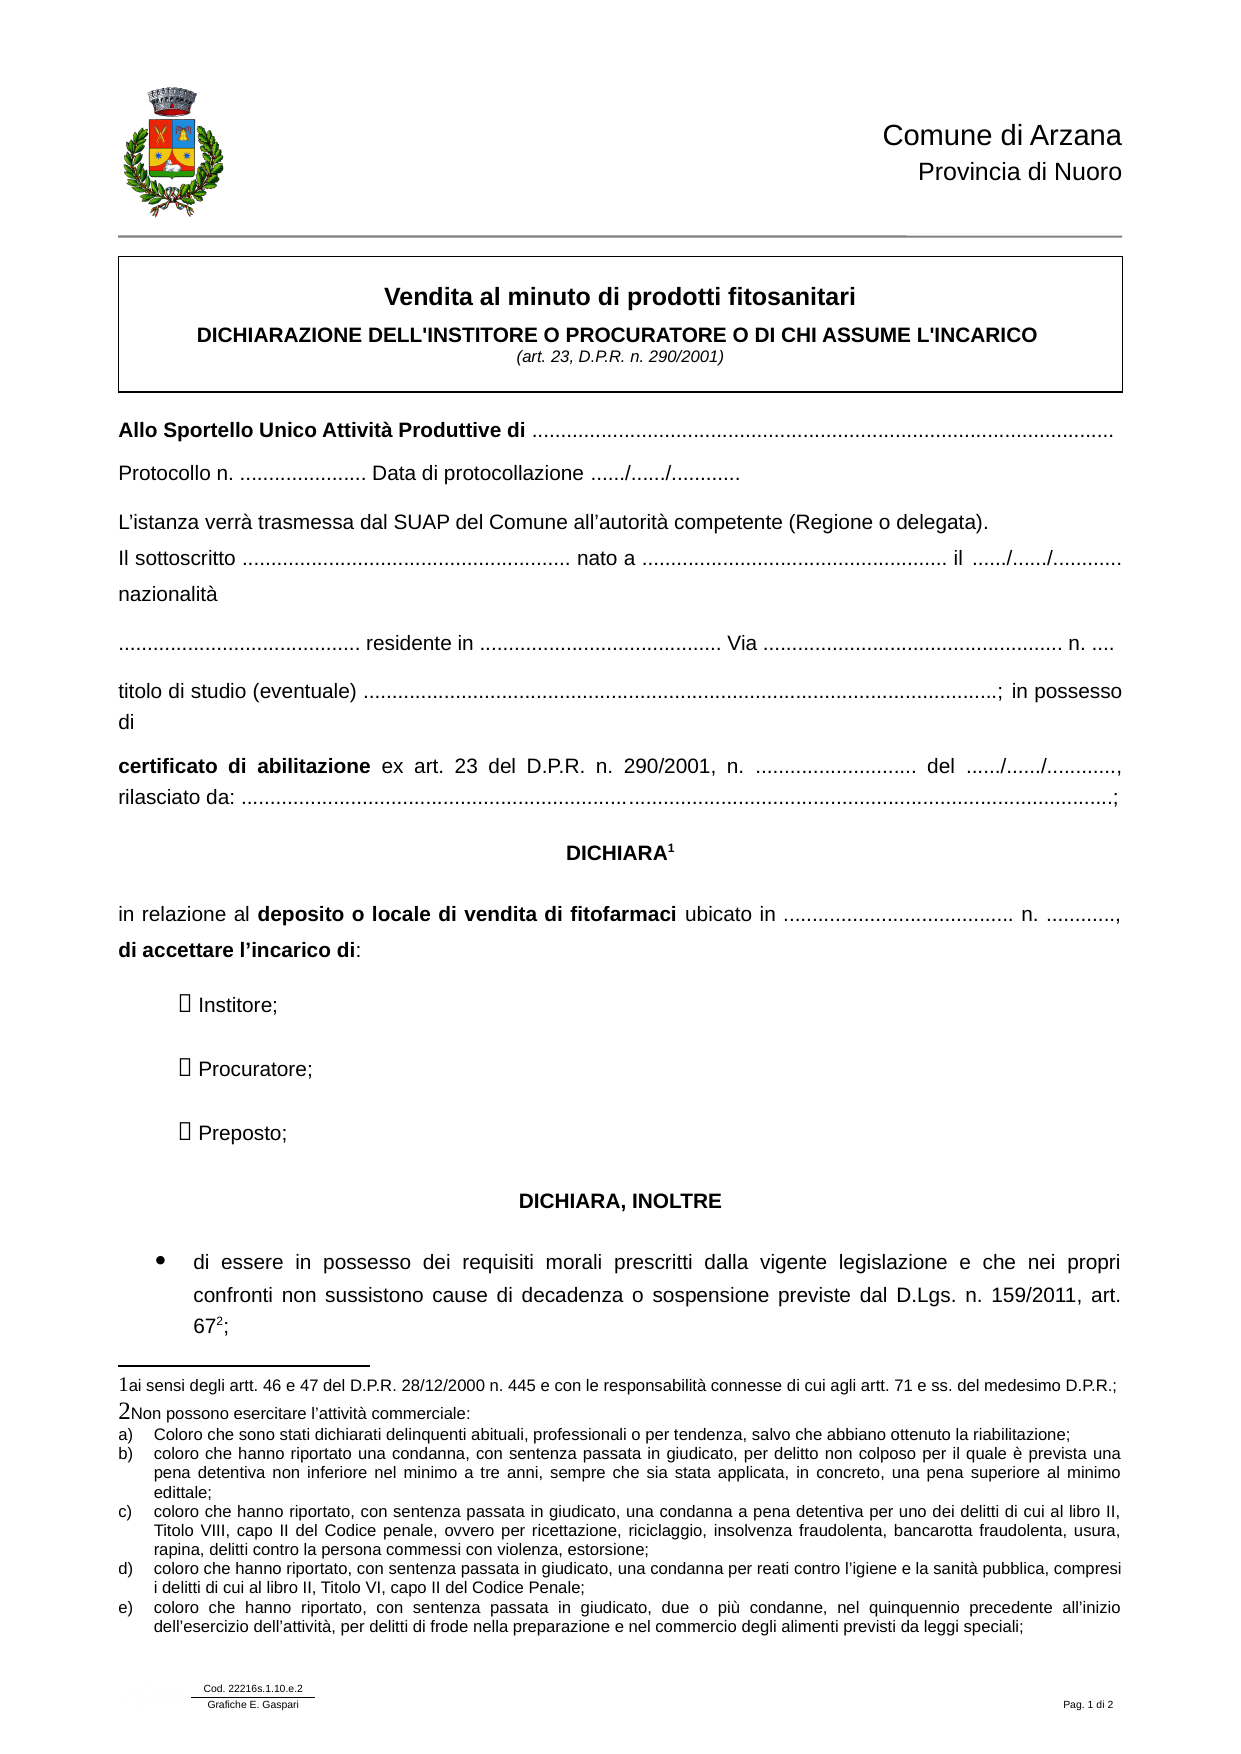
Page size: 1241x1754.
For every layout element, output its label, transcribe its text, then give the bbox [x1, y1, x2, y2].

list di essere in possesso dei requisiti morali prescritti dalla vigente legislazione e che nei propri confronti non sussistono cause di decadenza o sospensione previste dal D.Lgs. n. 159/2011, art. 67; [156, 1250, 1122, 1337]
text Comune di Arzana [224, 118, 1122, 152]
text ai sensi degli artt. 46 e 47 del D.P.R. 28/12/2000 n. 445 e con le responsabilità connesse di cui agli artt. 71 e ss. del medesimo D.P.R.; [118, 1372, 1122, 1396]
text certificato di abilitazione ex art. 23 del D.P.R. n. 290/2001, n. ............................ del ....../....../............, rilasciato da: .......................................................................................................................................................; [118, 753, 1122, 809]
list Non possono esercitare l’attività commerciale: [118, 1396, 1122, 1425]
text Provincia di Nuoro [224, 157, 1122, 185]
text Il sottoscritto ......................................................... nato a ..................................................... il ....../....../............ nazionalità [118, 546, 1122, 606]
text  Preposto; [177, 1113, 1122, 1147]
text DICHIARA, INOLTRE [118, 1189, 1122, 1213]
list coloro che hanno riportato, con sentenza passata in giudicato, due o più condanne, nel quinquennio precedente all’inizio dell’esercizio dell’attività, per delitti di frode nella preparazione e nel commercio degli alimenti previsti da leggi speciali; [118, 1597, 1122, 1636]
text  Institore; [177, 986, 1122, 1020]
text Allo Sportello Unico Attività Produttive di ..................................................................................................... [118, 417, 1122, 441]
text in relazione al deposito o locale di vendita di fitofarmaci ubicato in ........................................ n. ............, di accettare l’incarico di: [118, 902, 1122, 962]
list coloro che hanno riportato, con sentenza passata in giudicato, una condanna per reati contro l’igiene e la sanità pubblica, compresi i delitti di cui al libro II, Titolo VI, capo II del Codice Penale; [118, 1559, 1122, 1597]
table_header Vendita al minuto di prodotti fitosanitari DICHIARAZIONE DELL'INSTITORE O PROCURATORE O DI CHI ASSUME L'INCARICO (art. 23, D.P.R. n. 290/2001) [119, 257, 1122, 391]
text titolo di studio (eventuale) ..............................................................................................................; in possesso di [118, 679, 1122, 734]
text DICHIARA [118, 841, 1122, 865]
list Coloro che sono stati dichiarati delinquenti abituali, professionali o per tendenza, salvo che abbiano ottenuto la riabilitazione; [118, 1425, 1122, 1444]
text  Procuratore; [177, 1050, 1122, 1084]
picture [122, 87, 224, 219]
text L’istanza verrà trasmessa dal SUAP del Comune all’autorità competente (Regione o delegata). [118, 509, 1122, 533]
text Protocollo n. ...................... Data di protocollazione ....../....../............ [118, 461, 1122, 485]
text .......................................... residente in .......................................... Via .................................................... n. .... [118, 630, 1122, 654]
list coloro che hanno riportato una condanna, con sentenza passata in giudicato, per delitto non colposo per il quale è prevista una pena detentiva non inferiore nel minimo a tre anni, sempre che sia stata applicata, in concreto, una pena superiore al minimo edittale; [118, 1444, 1122, 1502]
list coloro che hanno riportato, con sentenza passata in giudicato, una condanna a pena detentiva per uno dei delitti di cui al libro II, Titolo VIII, capo II del Codice penale, ovvero per ricettazione, riciclaggio, insolvenza fraudolenta, bancarotta fraudolenta, usura, rapina, delitti contro la persona commessi con violenza, estorsione; [118, 1502, 1122, 1559]
